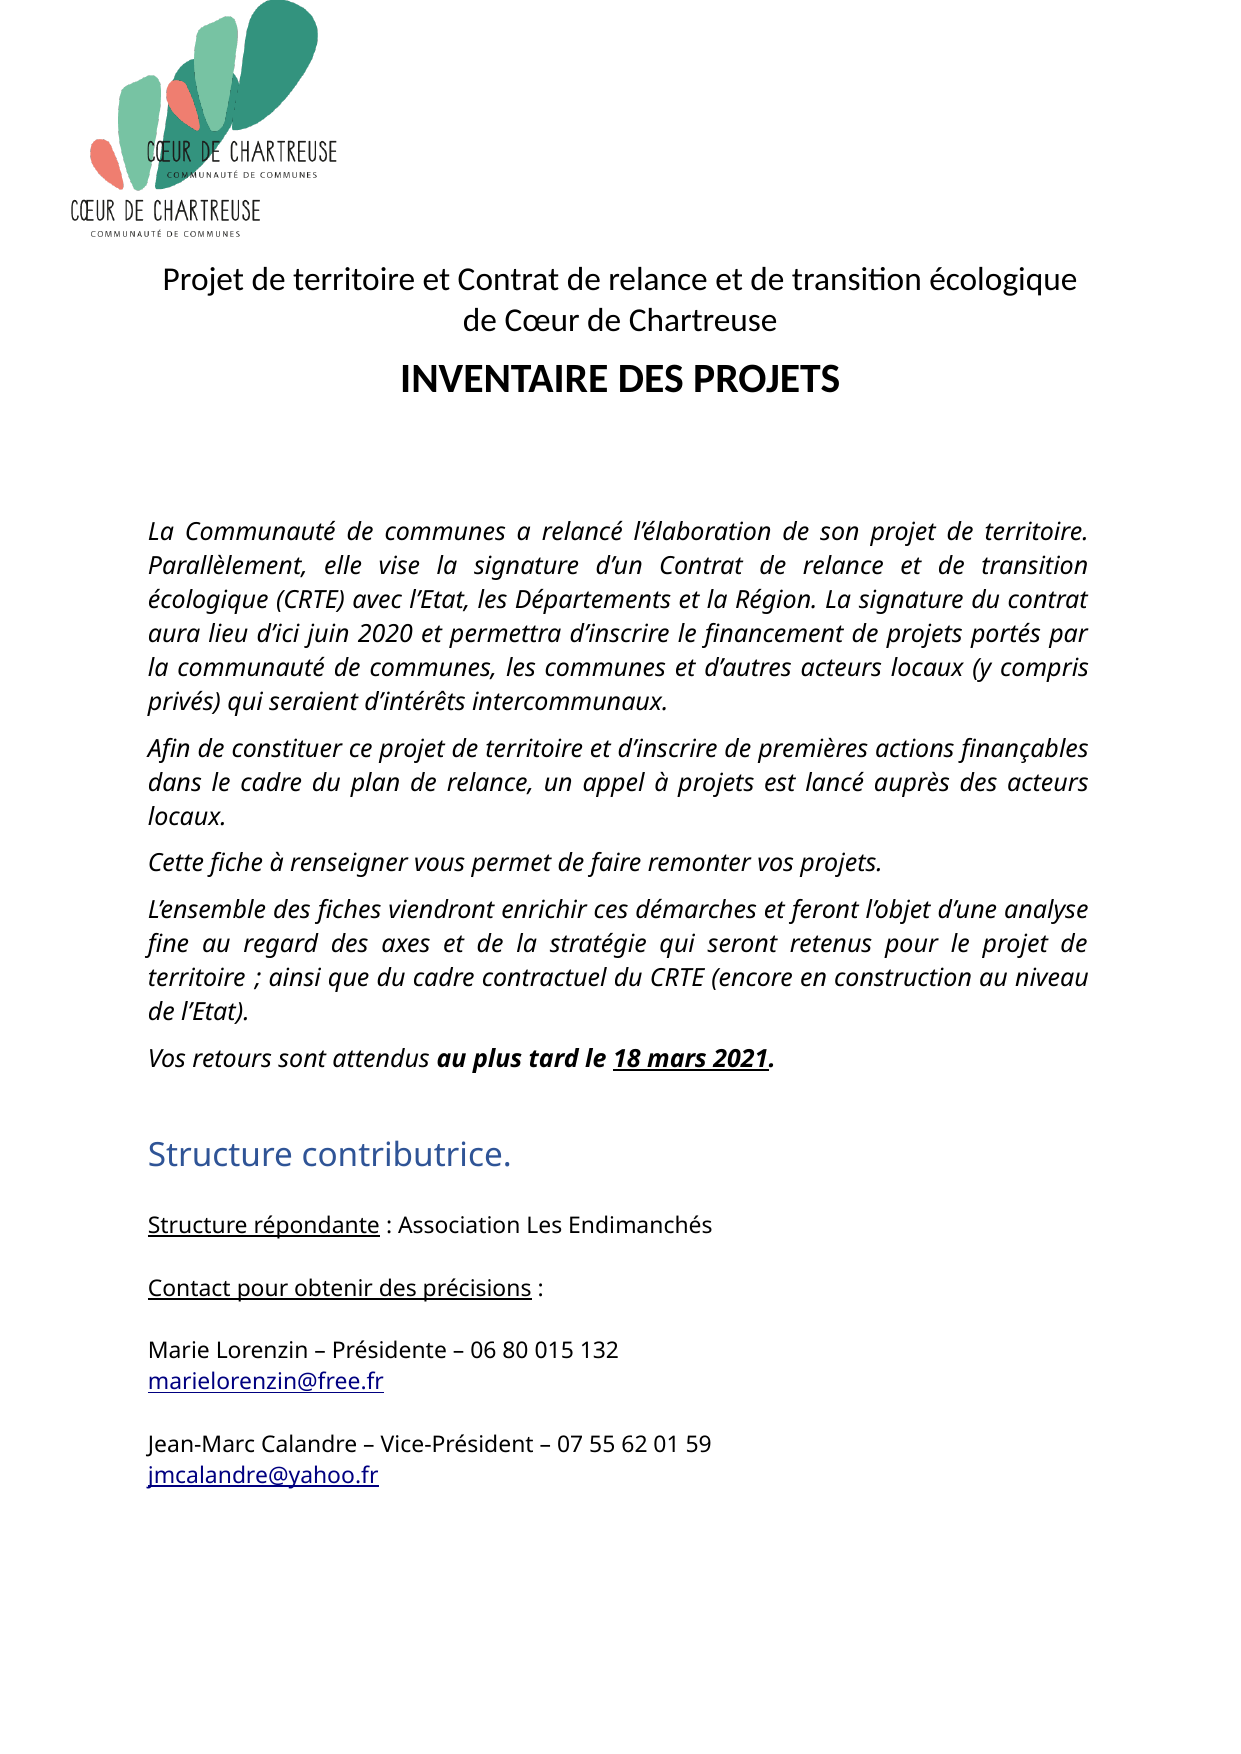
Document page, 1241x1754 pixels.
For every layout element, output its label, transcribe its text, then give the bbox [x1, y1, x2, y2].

text Contact pour obtenir des précisions : [148, 1272, 1093, 1303]
text Projet de territoire et Contrat de relance et de transition écologique de Cœur de Chartreuse [148, 258, 1093, 339]
text Marie Lorenzin – Présidente – 06 80 015 132 [148, 1334, 1093, 1365]
text Afin de constituer ce projet de territoire et d’inscrire de premières actions finançables dans le cadre du plan de relance, un appel à projets est lancé auprès des acteurs locaux. [148, 730, 1093, 832]
text INVENTAIRE DES PROJETS [148, 352, 1093, 403]
text jmcalandre@yahoo.fr [148, 1459, 1093, 1490]
text marielorenzin@free.fr [148, 1365, 1093, 1397]
text Vos retours sont attendus au plus tard le 18 mars 2021. [148, 1040, 1093, 1074]
text Structure répondante : Association Les Endimanchés [148, 1209, 1093, 1240]
text L’ensemble des fiches viendront enrichir ces démarches et feront l’objet d’une analyse fine au regard des axes et de la stratégie qui seront retenus pour le projet de territoire ; ainsi que du cadre contractuel du CRTE (encore en construction au niveau de l’Etat). [148, 892, 1093, 1028]
text Jean-Marc Calandre – Vice-Président – 07 55 62 01 59 [148, 1428, 1093, 1459]
text Cette fiche à renseigner vous permet de faire remonter vos projets. [148, 845, 1093, 879]
subtitle Structure contributrice. [148, 1131, 1093, 1176]
text La Communauté de communes a relancé l’élaboration de son projet de territoire. Parallèlement, elle vise la signature d’un Contrat de relance et de transition écologique (CRTE) avec l’Etat, les Départements et la Région. La signature du contrat aura lieu d’ici juin 2020 et permettra d’inscrire le financement de projets portés par la communauté de communes, les communes et d’autres acteurs locaux (y compris privés) qui seraient d’intérêts intercommunaux. [148, 513, 1093, 718]
